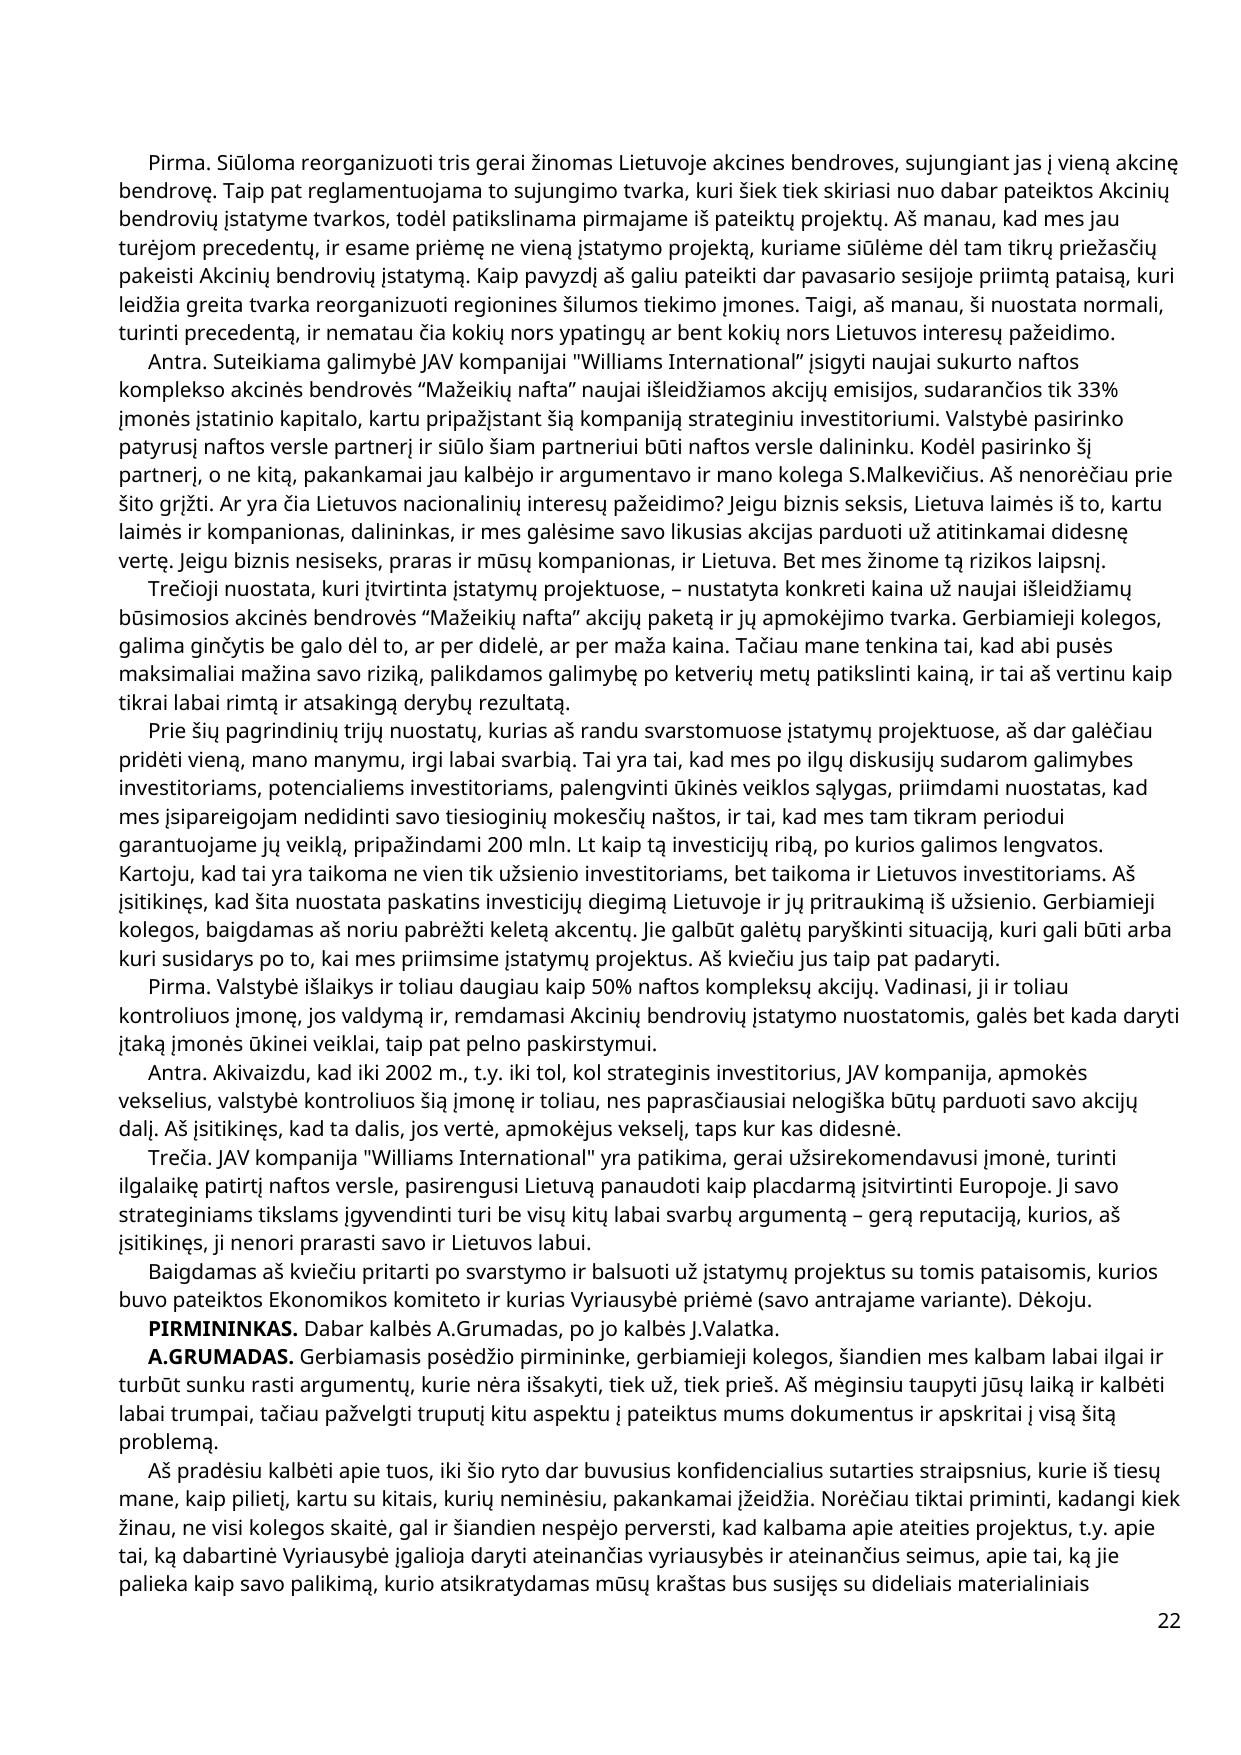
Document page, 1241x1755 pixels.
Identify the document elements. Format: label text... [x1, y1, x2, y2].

text Pirma. Siūloma reorganizuoti tris gerai žinomas Lietuvoje akcines bendroves, sujungiant jas į vieną akcinę bendrovę. Taip pat reglamentuojama to sujungimo tvarka, kuri šiek tiek skiriasi nuo dabar pateiktos Akcinių bendrovių įstatyme tvarkos, todėl patikslinama pirmajame iš pateiktų projektų. Aš manau, kad mes jau turėjom precedentų, ir esame priėmę ne vieną įstatymo projektą, kuriame siūlėme dėl tam tikrų priežasčių pakeisti Akcinių bendrovių įstatymą. Kaip pavyzdį aš galiu pateikti dar pavasario sesijoje priimtą pataisą, kuri leidžia greita tvarka reorganizuoti regionines šilumos tiekimo įmones. Taigi, aš manau, ši nuostata normali, turinti precedentą, ir nematau čia kokių nors ypatingų ar bent kokių nors Lietuvos interesų pažeidimo. [118, 148, 1181, 347]
text A.GRUMADAS. Gerbiamasis posėdžio pirmininke, gerbiamieji kolegos, šiandien mes kalbam labai ilgai ir turbūt sunku rasti argumentų, kurie nėra išsakyti, tiek už, tiek prieš. Aš mėginsiu taupyti jūsų laiką ir kalbėti labai trumpai, tačiau pažvelgti truputį kitu aspektu į pateiktus mums dokumentus ir apskritai į visą šitą problemą. [118, 1342, 1181, 1456]
text Trečioji nuostata, kuri įtvirtinta įstatymų projektuose, – nustatyta konkreti kaina už naujai išleidžiamų būsimosios akcinės bendrovės “Mažeikių nafta” akcijų paketą ir jų apmokėjimo tvarka. Gerbiamieji kolegos, galima ginčytis be galo dėl to, ar per didelė, ar per maža kaina. Tačiau mane tenkina tai, kad abi pusės maksimaliai mažina savo riziką, palikdamos galimybę po ketverių metų patikslinti kainą, ir tai aš vertinu kaip tikrai labai rimtą ir atsakingą derybų rezultatą. [118, 574, 1181, 716]
text Prie šių pagrindinių trijų nuostatų, kurias aš randu svarstomuose įstatymų projektuose, aš dar galėčiau pridėti vieną, mano manymu, irgi labai svarbią. Tai yra tai, kad mes po ilgų diskusijų sudarom galimybes investitoriams, potencialiems investitoriams, palengvinti ūkinės veiklos sąlygas, priimdami nuostatas, kad mes įsipareigojam nedidinti savo tiesioginių mokesčių naštos, ir tai, kad mes tam tikram periodui garantuojame jų veiklą, pripažindami 200 mln. Lt kaip tą investicijų ribą, po kurios galimos lengvatos. Kartoju, kad tai yra taikoma ne vien tik užsienio investitoriams, bet taikoma ir Lietuvos investitoriams. Aš įsitikinęs, kad šita nuostata paskatins investicijų diegimą Lietuvoje ir jų pritraukimą iš užsienio. Gerbiamieji kolegos, baigdamas aš noriu pabrėžti keletą akcentų. Jie galbūt galėtų paryškinti situaciją, kuri gali būti arba kuri susidarys po to, kai mes priimsime įstatymų projektus. Aš kviečiu jus taip pat padaryti. [118, 716, 1181, 972]
text Pirma. Valstybė išlaikys ir toliau daugiau kaip 50% naftos kompleksų akcijų. Vadinasi, ji ir toliau kontroliuos įmonę, jos valdymą ir, remdamasi Akcinių bendrovių įstatymo nuostatomis, galės bet kada daryti įtaką įmonės ūkinei veiklai, taip pat pelno paskirstymui. [118, 972, 1181, 1058]
text Antra. Akivaizdu, kad iki 2002 m., t.y. iki tol, kol strateginis investitorius, JAV kompanija, apmokės vekselius, valstybė kontroliuos šią įmonę ir toliau, nes paprasčiausiai nelogiška būtų parduoti savo akcijų dalį. Aš įsitikinęs, kad ta dalis, jos vertė, apmokėjus vekselį, taps kur kas didesnė. [118, 1058, 1181, 1143]
text Antra. Suteikiama galimybė JAV kompanijai "Williams International” įsigyti naujai sukurto naftos komplekso akcinės bendrovės “Mažeikių nafta” naujai išleidžiamos akcijų emisijos, sudarančios tik 33% įmonės įstatinio kapitalo, kartu pripažįstant šią kompaniją strateginiu investitoriumi. Valstybė pasirinko patyrusį naftos versle partnerį ir siūlo šiam partneriui būti naftos versle dalininku. Kodėl pasirinko šį partnerį, o ne kitą, pakankamai jau kalbėjo ir argumentavo ir mano kolega S.Malkevičius. Aš nenorėčiau prie šito grįžti. Ar yra čia Lietuvos nacionalinių interesų pažeidimo? Jeigu biznis seksis, Lietuva laimės iš to, kartu laimės ir kompanionas, dalininkas, ir mes galėsime savo likusias akcijas parduoti už atitinkamai didesnę vertę. Jeigu biznis nesiseks, praras ir mūsų kompanionas, ir Lietuva. Bet mes žinome tą rizikos laipsnį. [118, 347, 1181, 574]
text Aš pradėsiu kalbėti apie tuos, iki šio ryto dar buvusius konfidencialius sutarties straipsnius, kurie iš tiesų mane, kaip pilietį, kartu su kitais, kurių neminėsiu, pakankamai įžeidžia. Norėčiau tiktai priminti, kadangi kiek žinau, ne visi kolegos skaitė, gal ir šiandien nespėjo perversti, kad kalbama apie ateities projektus, t.y. apie tai, ką dabartinė Vyriausybė įgalioja daryti ateinančias vyriausybės ir ateinančius seimus, apie tai, ką jie palieka kaip savo palikimą, kurio atsikratydamas mūsų kraštas bus susijęs su dideliais materialiniais [118, 1456, 1181, 1598]
text PIRMININKAS. Dabar kalbės A.Grumadas, po jo kalbės J.Valatka. [118, 1314, 1181, 1342]
text Trečia. JAV kompanija "Williams International" yra patikima, gerai užsirekomendavusi įmonė, turinti ilgalaikę patirtį naftos versle, pasirengusi Lietuvą panaudoti kaip placdarmą įsitvirtinti Europoje. Ji savo strateginiams tikslams įgyvendinti turi be visų kitų labai svarbų argumentą – gerą reputaciją, kurios, aš įsitikinęs, ji nenori prarasti savo ir Lietuvos labui. [118, 1143, 1181, 1257]
text Baigdamas aš kviečiu pritarti po svarstymo ir balsuoti už įstatymų projektus su tomis pataisomis, kurios buvo pateiktos Ekonomikos komiteto ir kurias Vyriausybė priėmė (savo antrajame variante). Dėkoju. [118, 1257, 1181, 1314]
